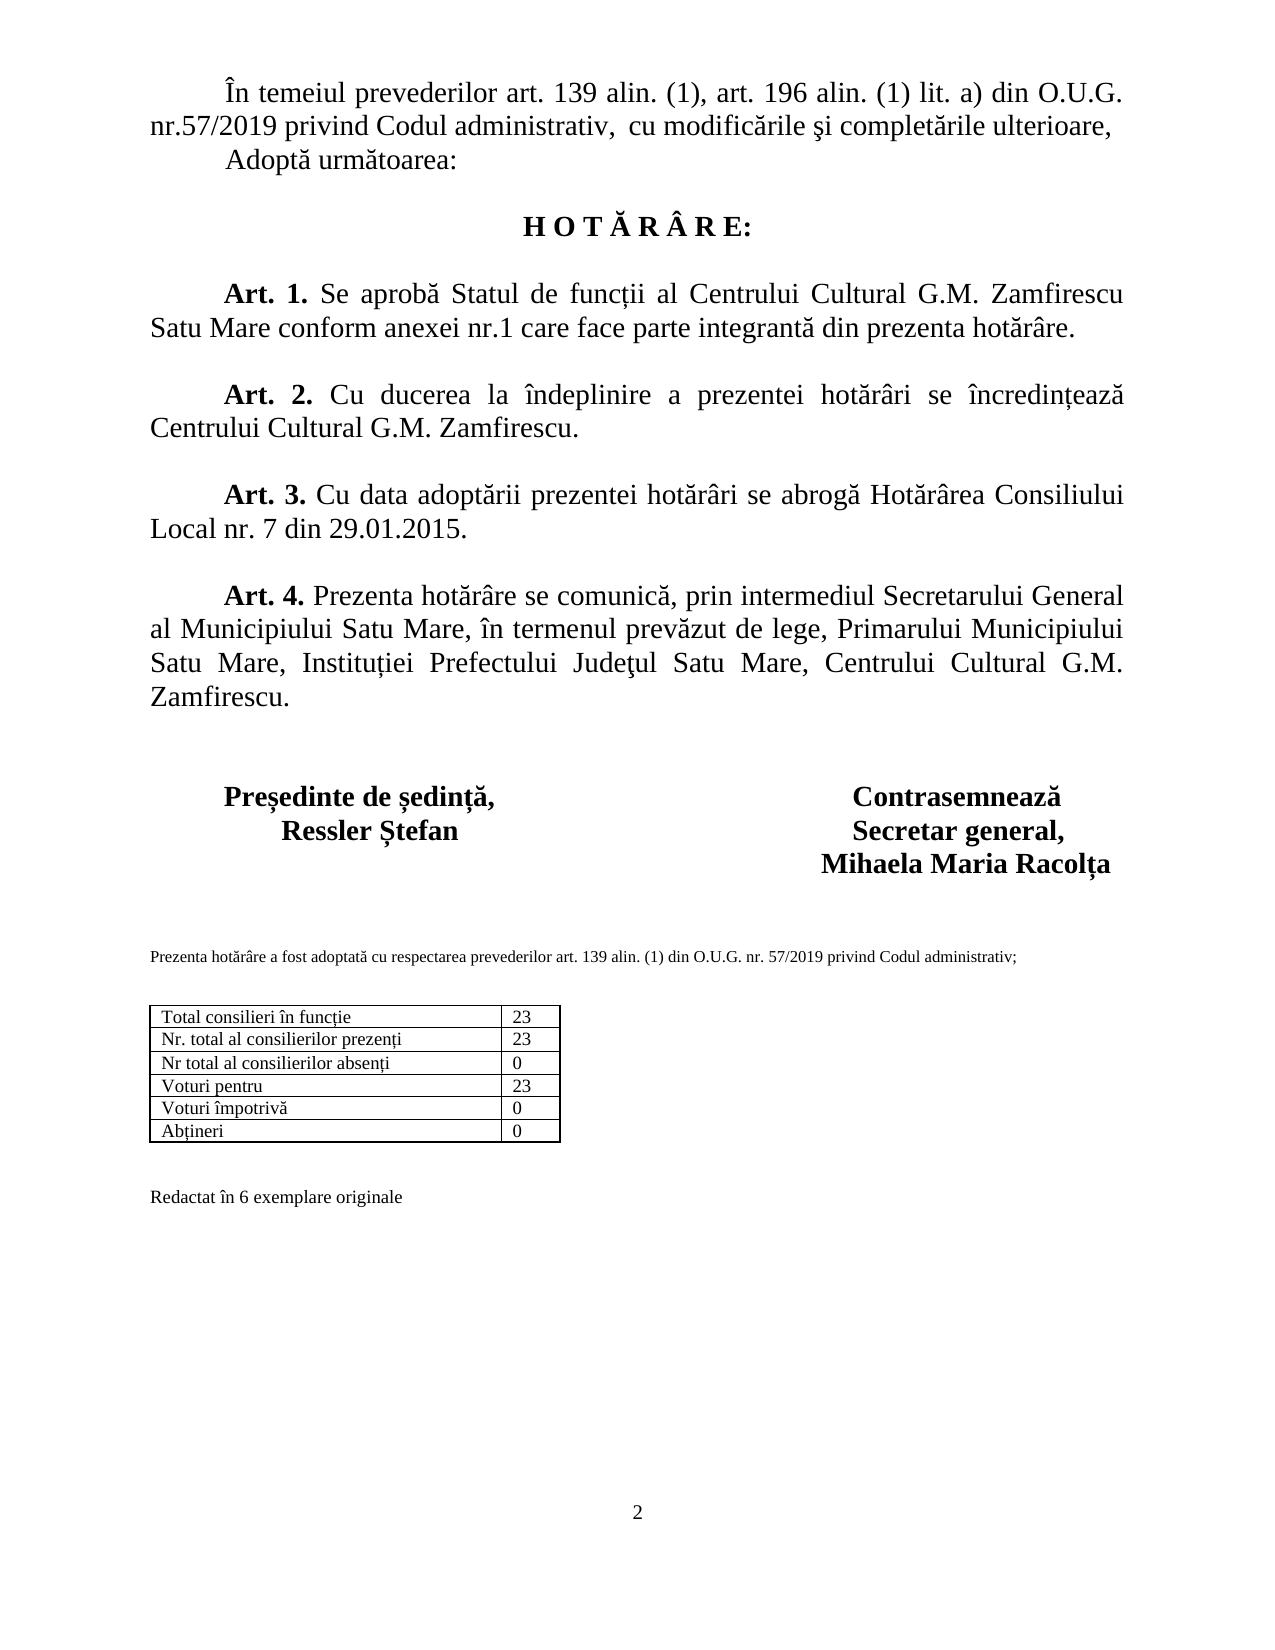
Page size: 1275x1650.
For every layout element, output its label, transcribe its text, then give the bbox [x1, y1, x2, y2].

text Președinte de ședință, Contrasemnează [150, 779, 1214, 813]
table_cell Nr. total al consilierilor prezenți [151, 1028, 501, 1051]
text Prezenta hotărâre a fost adoptată cu respectarea prevederilor art. 139 alin. (1) din O.U.G. nr. 57/2019 privind Codul administrativ; [150, 947, 1214, 966]
table_cell 23 [502, 1075, 559, 1096]
text Art. 4. Prezenta hotărâre se comunică, prin intermediul Secretarului General al Municipiului Satu Mare, în termenul prevăzut de lege, Primarului Municipiului Satu Mare, Instituției Prefectului Judeţul Satu Mare, Centrului Cultural G.M. Zamfirescu. [150, 578, 1125, 712]
text Art. 2. Cu ducerea la îndeplinire a prezentei hotărâri se încredințează Centrului Cultural G.M. Zamfirescu. [150, 377, 1125, 444]
table_cell 23 [502, 1028, 559, 1051]
table_cell Nr total al consilierilor absenți [151, 1052, 501, 1073]
text Adoptă următoarea: [150, 142, 1125, 176]
table_cell 0 [502, 1097, 559, 1119]
table_cell 0 [502, 1120, 559, 1141]
text H O T Ă R Â R E: [150, 209, 1125, 243]
text Ressler Ștefan Secretar general, [150, 813, 1214, 846]
table_header 23 [502, 1006, 559, 1027]
text În temeiul prevederilor art. 139 alin. (1), art. 196 alin. (1) lit. a) din O.U.G. nr.57/2019 privind Codul administrativ, cu modificările şi completările ulterioare, [150, 75, 1125, 142]
table_cell Abțineri [151, 1120, 501, 1141]
table_cell 0 [502, 1052, 559, 1073]
text Art. 1. Se aprobă Statul de funcții al Centrului Cultural G.M. Zamfirescu Satu Mare conform anexei nr.1 care face parte integrantă din prezenta hotărâre. [150, 276, 1125, 343]
text Redactat în 6 exemplare originale [150, 1186, 1125, 1207]
table_header Total consilieri în funcție [151, 1006, 501, 1027]
text Mihaela Maria Racolța [150, 846, 1214, 880]
table_cell Voturi împotrivă [151, 1097, 501, 1119]
text Art. 3. Cu data adoptării prezentei hotărâri se abrogă Hotărârea Consiliului Local nr. 7 din 29.01.2015. [150, 477, 1125, 544]
table_cell Voturi pentru [151, 1075, 501, 1096]
